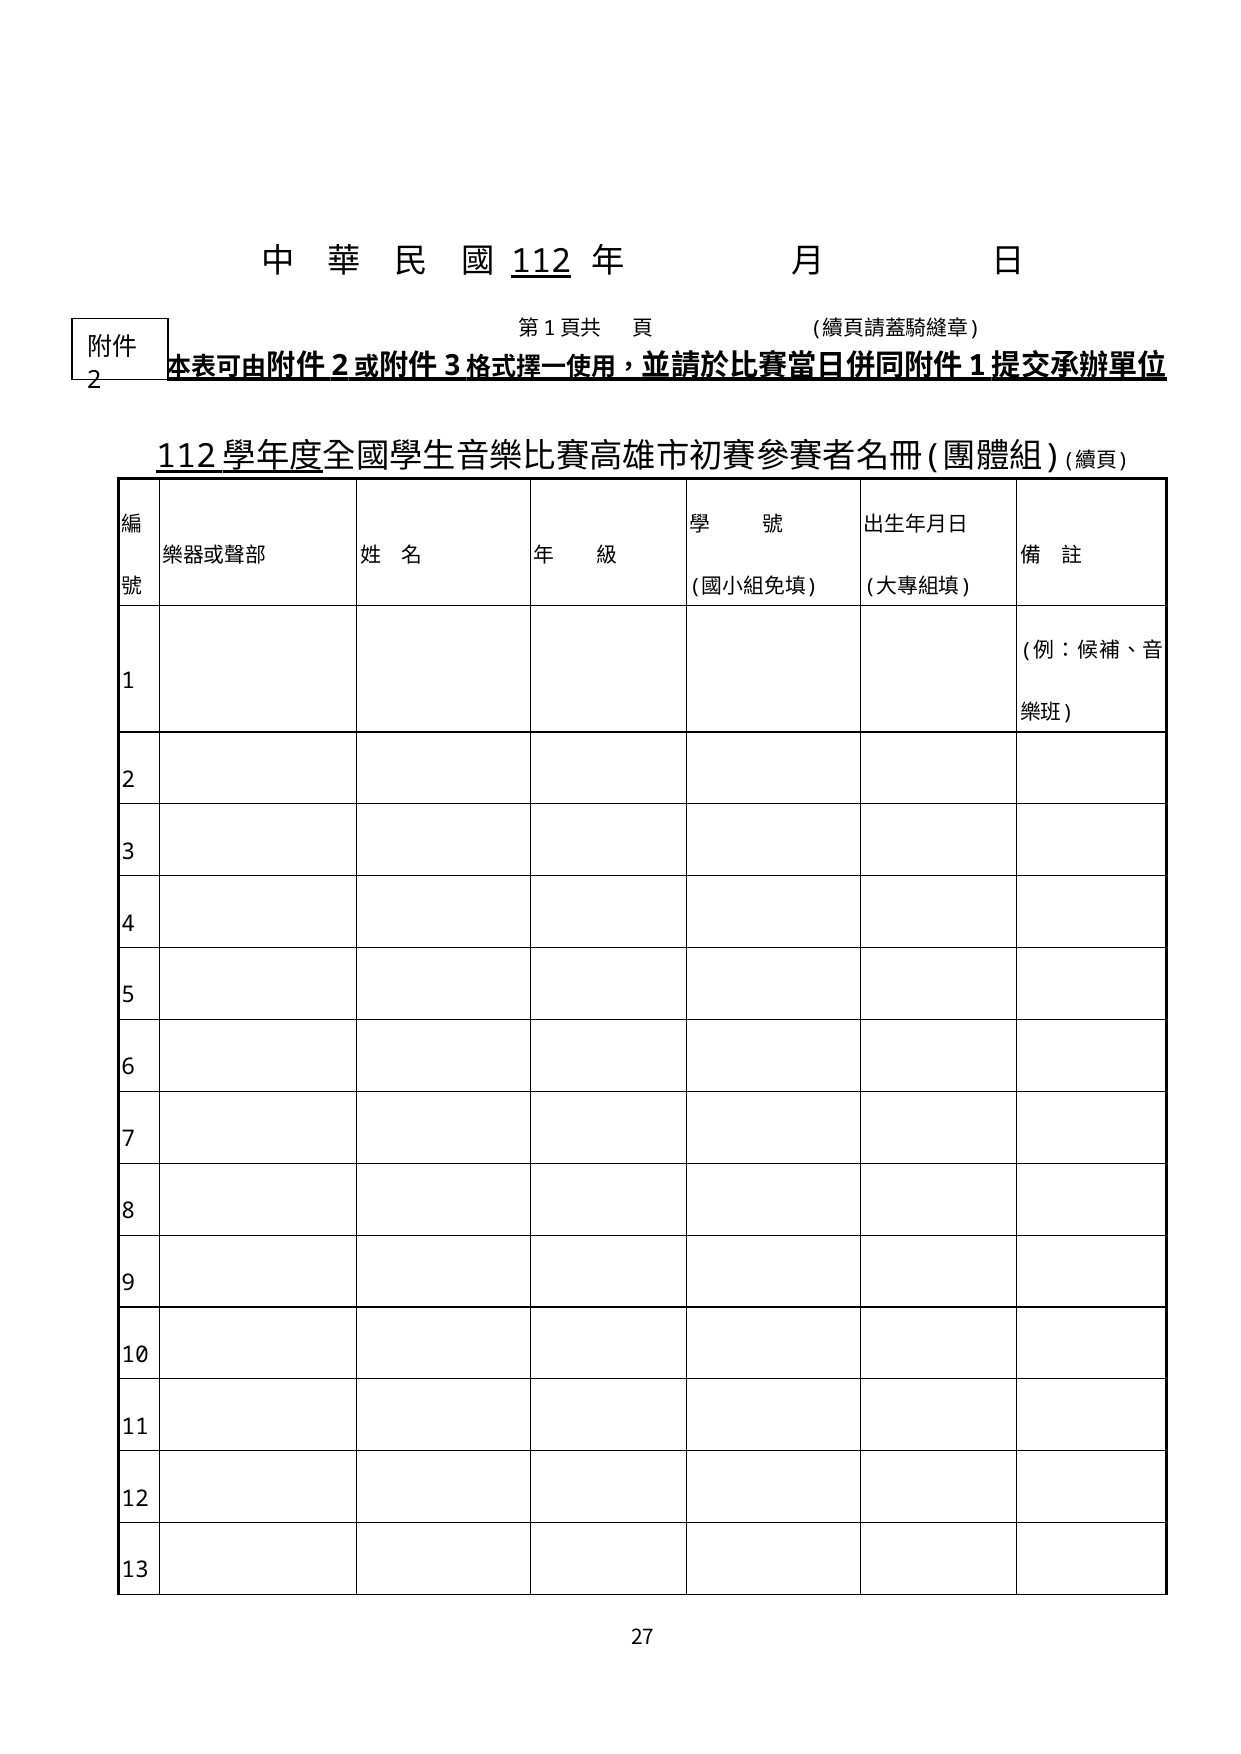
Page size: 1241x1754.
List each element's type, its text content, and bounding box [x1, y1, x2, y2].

table_cell [160, 804, 356, 875]
table_cell [357, 1236, 530, 1306]
table_cell [357, 1308, 530, 1378]
table_cell 4 [120, 876, 159, 947]
table_cell [687, 733, 860, 803]
text 中 華 民 國 112 年 月 日 [118, 234, 1167, 282]
table_cell [357, 606, 530, 731]
table_cell [687, 876, 860, 947]
table_cell 11 [120, 1379, 159, 1450]
table_cell [160, 1308, 356, 1378]
table_cell [531, 606, 686, 731]
table_cell [531, 1092, 686, 1163]
table_header 學 號 (國小組免填) [687, 480, 860, 605]
table_cell [357, 1523, 530, 1594]
table_cell [160, 733, 356, 803]
table_cell [1017, 1164, 1165, 1234]
table_cell [1017, 804, 1165, 875]
table_cell [1017, 1308, 1165, 1378]
table_cell [861, 1308, 1016, 1378]
table_header 樂器或聲部 [160, 480, 356, 605]
table_cell [160, 1379, 356, 1450]
table_cell [687, 1092, 860, 1163]
table_cell [1017, 1379, 1165, 1450]
table_cell [687, 1020, 860, 1091]
table_cell [687, 804, 860, 875]
table_cell [687, 1164, 860, 1234]
table_cell 8 [120, 1164, 159, 1234]
table_header 姓 名 [357, 480, 530, 605]
table_cell [1017, 1236, 1165, 1306]
table_cell [687, 1379, 860, 1450]
table_cell 7 [120, 1092, 159, 1163]
table_cell 1 [120, 606, 159, 731]
table_cell [861, 606, 1016, 731]
text 本表可由附件2或附件3格式擇一使用，並請於比賽當日併同附件1提交承辦單位 [169, 341, 1167, 377]
table_cell [357, 804, 530, 875]
table_cell [357, 1164, 530, 1234]
table_cell [861, 733, 1016, 803]
table_cell [531, 1523, 686, 1594]
table_cell (例：候補、音樂班) [1017, 606, 1165, 731]
table_cell [861, 1451, 1016, 1522]
table_cell [1017, 948, 1165, 1019]
table_cell [160, 948, 356, 1019]
table_cell [160, 1523, 356, 1594]
table_cell 3 [120, 804, 159, 875]
table_cell [160, 1164, 356, 1234]
table_cell [861, 948, 1016, 1019]
table_cell [861, 1523, 1016, 1594]
table_cell [357, 948, 530, 1019]
table_cell [531, 804, 686, 875]
table_cell [531, 1379, 686, 1450]
table_cell [861, 1236, 1016, 1306]
table_cell [861, 876, 1016, 947]
table_cell [531, 1020, 686, 1091]
table_cell [687, 1523, 860, 1594]
table_cell [160, 606, 356, 731]
table_cell [160, 1236, 356, 1306]
table_cell [1017, 876, 1165, 947]
table_cell [160, 1451, 356, 1522]
table_cell [531, 876, 686, 947]
text 第1頁共 頁 (續頁請蓋騎縫章) [118, 311, 1167, 341]
table_cell [861, 1020, 1016, 1091]
table_cell [1017, 1020, 1165, 1091]
table_cell [687, 1308, 860, 1378]
table_cell 2 [120, 733, 159, 803]
table_cell [160, 876, 356, 947]
table_cell [861, 1164, 1016, 1234]
table_cell [531, 1164, 686, 1234]
table_cell 5 [120, 948, 159, 1019]
table_cell [1017, 1523, 1165, 1594]
table_cell [160, 1092, 356, 1163]
table_cell [531, 733, 686, 803]
table_cell [531, 1451, 686, 1522]
table_cell [1017, 1451, 1165, 1522]
table_cell [357, 1020, 530, 1091]
table_cell [357, 1451, 530, 1522]
table_cell [1017, 733, 1165, 803]
table_cell [1017, 1092, 1165, 1163]
table_cell [687, 1451, 860, 1522]
table_cell 6 [120, 1020, 159, 1091]
table_cell [357, 1092, 530, 1163]
table_header 年 級 [531, 480, 686, 605]
table_cell 12 [120, 1451, 159, 1522]
table_cell [861, 804, 1016, 875]
table_header 備 註 [1017, 480, 1165, 605]
table_cell [357, 733, 530, 803]
table_cell [531, 948, 686, 1019]
table_cell 13 [120, 1523, 159, 1594]
table_header 編號 [120, 480, 159, 605]
table_cell [687, 1236, 860, 1306]
table_cell 10 [120, 1308, 159, 1378]
table_cell [531, 1236, 686, 1306]
table_cell [531, 1308, 686, 1378]
table_cell [861, 1092, 1016, 1163]
table_cell [160, 1020, 356, 1091]
text 112學年度全國學生音樂比賽高雄市初賽參賽者名冊(團體組)(續頁) [118, 429, 1167, 477]
table_cell [687, 948, 860, 1019]
table_cell [357, 1379, 530, 1450]
table_cell [861, 1379, 1016, 1450]
table_header 出生年月日 (大專組填) [861, 480, 1016, 605]
table_cell [357, 876, 530, 947]
table_cell [687, 606, 860, 731]
table_cell 9 [120, 1236, 159, 1306]
